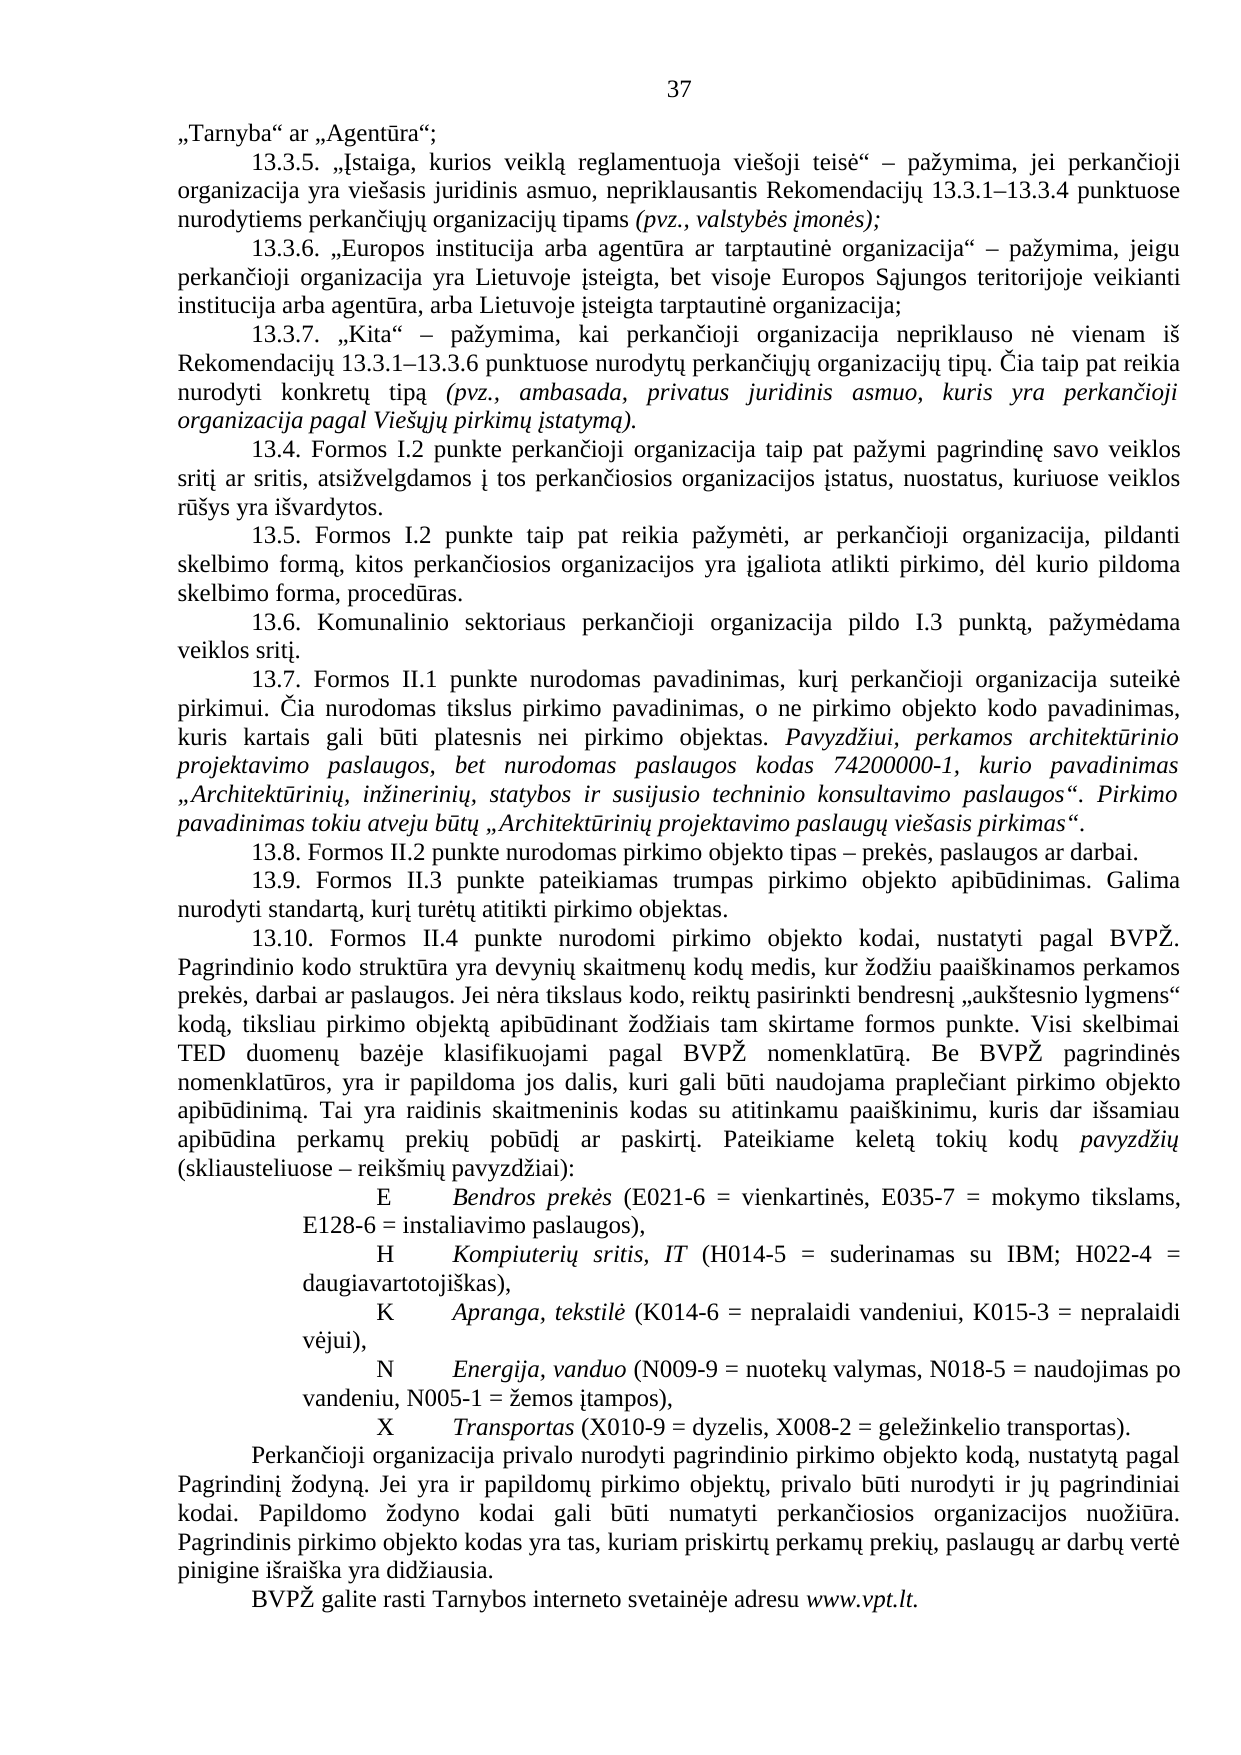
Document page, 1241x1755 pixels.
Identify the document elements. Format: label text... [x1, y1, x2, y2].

text X Transportas (X010-9 = dyzelis, X008-2 = geležinkelio transportas). [302, 1412, 1181, 1441]
text K Apranga, tekstilė (K014-6 = nepralaidi vandeniui, K015-3 = nepralaidi vėjui), [302, 1297, 1181, 1354]
text Perkančioji organizacija privalo nurodyti pagrindinio pirkimo objekto kodą, nustatytą pagal Pagrindinį žodyną. Jei yra ir papildomų pirkimo objektų, privalo būti nurodyti ir jų pagrindiniai kodai. Papildomo žodyno kodai gali būti numatyti perkančiosios organizacijos nuožiūra. Pagrindinis pirkimo objekto kodas yra tas, kuriam priskirtų perkamų prekių, paslaugų ar darbų vertė pinigine išraiška yra didžiausia. [177, 1441, 1181, 1584]
text 13.3.7. „Kita“ – pažymima, kai perkančioji organizacija nepriklauso nė vienam iš Rekomendacijų 13.3.1–13.3.6 punktuose nurodytų perkančiųjų organizacijų tipų. Čia taip pat reikia nurodyti konkretų tipą (pvz., ambasada, privatus juridinis asmuo, kuris yra perkančioji organizacija pagal Viešųjų pirkimų įstatymą). [177, 319, 1181, 434]
text H Kompiuterių sritis, IT (H014-5 = suderinamas su IBM; H022-4 = daugiavartotojiškas), [302, 1239, 1181, 1297]
text 13.6. Komunalinio sektoriaus perkančioji organizacija pildo I.3 punktą, pažymėdama veiklos sritį. [177, 607, 1181, 664]
text E Bendros prekės (E021-6 = vienkartinės, E035-7 = mokymo tikslams, E128-6 = instaliavimo paslaugos), [302, 1182, 1181, 1239]
text N Energija, vanduo (N009-9 = nuotekų valymas, N018-5 = naudojimas po vandeniu, N005-1 = žemos įtampos), [302, 1354, 1181, 1412]
text 13.3.5. „Įstaiga, kurios veiklą reglamentuoja viešoji teisė“ – pažymima, jei perkančioji organizacija yra viešasis juridinis asmuo, nepriklausantis Rekomendacijų 13.3.1–13.3.4 punktuose nurodytiems perkančiųjų organizacijų tipams (pvz., valstybės įmonės); [177, 147, 1181, 233]
text 13.7. Formos II.1 punkte nurodomas pavadinimas, kurį perkančioji organizacija suteikė pirkimui. Čia nurodomas tikslus pirkimo pavadinimas, o ne pirkimo objekto kodo pavadinimas, kuris kartais gali būti platesnis nei pirkimo objektas. Pavyzdžiui, perkamos architektūrinio projektavimo paslaugos, bet nurodomas paslaugos kodas 74200000-1, kurio pavadinimas „Architektūrinių, inžinerinių, statybos ir susijusio techninio konsultavimo paslaugos“. Pirkimo pavadinimas tokiu atveju būtų „Architektūrinių projektavimo paslaugų viešasis pirkimas“. [177, 664, 1181, 837]
text „Tarnyba“ ar „Agentūra“; [177, 118, 1181, 147]
text 13.8. Formos II.2 punkte nurodomas pirkimo objekto tipas – prekės, paslaugos ar darbai. [177, 837, 1181, 866]
text 13.10. Formos II.4 punkte nurodomi pirkimo objekto kodai, nustatyti pagal BVPŽ. Pagrindinio kodo struktūra yra devynių skaitmenų kodų medis, kur žodžiu paaiškinamos perkamos prekės, darbai ar paslaugos. Jei nėra tikslaus kodo, reiktų pasirinkti bendresnį „aukštesnio lygmens“ kodą, tiksliau pirkimo objektą apibūdinant žodžiais tam skirtame formos punkte. Visi skelbimai TED duomenų bazėje klasifikuojami pagal BVPŽ nomenklatūrą. Be BVPŽ pagrindinės nomenklatūros, yra ir papildoma jos dalis, kuri gali būti naudojama praplečiant pirkimo objekto apibūdinimą. Tai yra raidinis skaitmeninis kodas su atitinkamu paaiškinimu, kuris dar išsamiau apibūdina perkamų prekių pobūdį ar paskirtį. Pateikiame keletą tokių kodų pavyzdžių (skliausteliuose – reikšmių pavyzdžiai): [177, 923, 1181, 1182]
text 13.4. Formos I.2 punkte perkančioji organizacija taip pat pažymi pagrindinę savo veiklos sritį ar sritis, atsižvelgdamos į tos perkančiosios organizacijos įstatus, nuostatus, kuriuose veiklos rūšys yra išvardytos. [177, 434, 1181, 521]
text 13.9. Formos II.3 punkte pateikiamas trumpas pirkimo objekto apibūdinimas. Galima nurodyti standartą, kurį turėtų atitikti pirkimo objektas. [177, 866, 1181, 923]
text 13.5. Formos I.2 punkte taip pat reikia pažymėti, ar perkančioji organizacija, pildanti skelbimo formą, kitos perkančiosios organizacijos yra įgaliota atlikti pirkimo, dėl kurio pildoma skelbimo forma, procedūras. [177, 521, 1181, 607]
text BVPŽ galite rasti Tarnybos interneto svetainėje adresu www.vpt.lt. [177, 1584, 1181, 1613]
text 13.3.6. „Europos institucija arba agentūra ar tarptautinė organizacija“ – pažymima, jeigu perkančioji organizacija yra Lietuvoje įsteigta, bet visoje Europos Sąjungos teritorijoje veikianti institucija arba agentūra, arba Lietuvoje įsteigta tarptautinė organizacija; [177, 233, 1181, 319]
